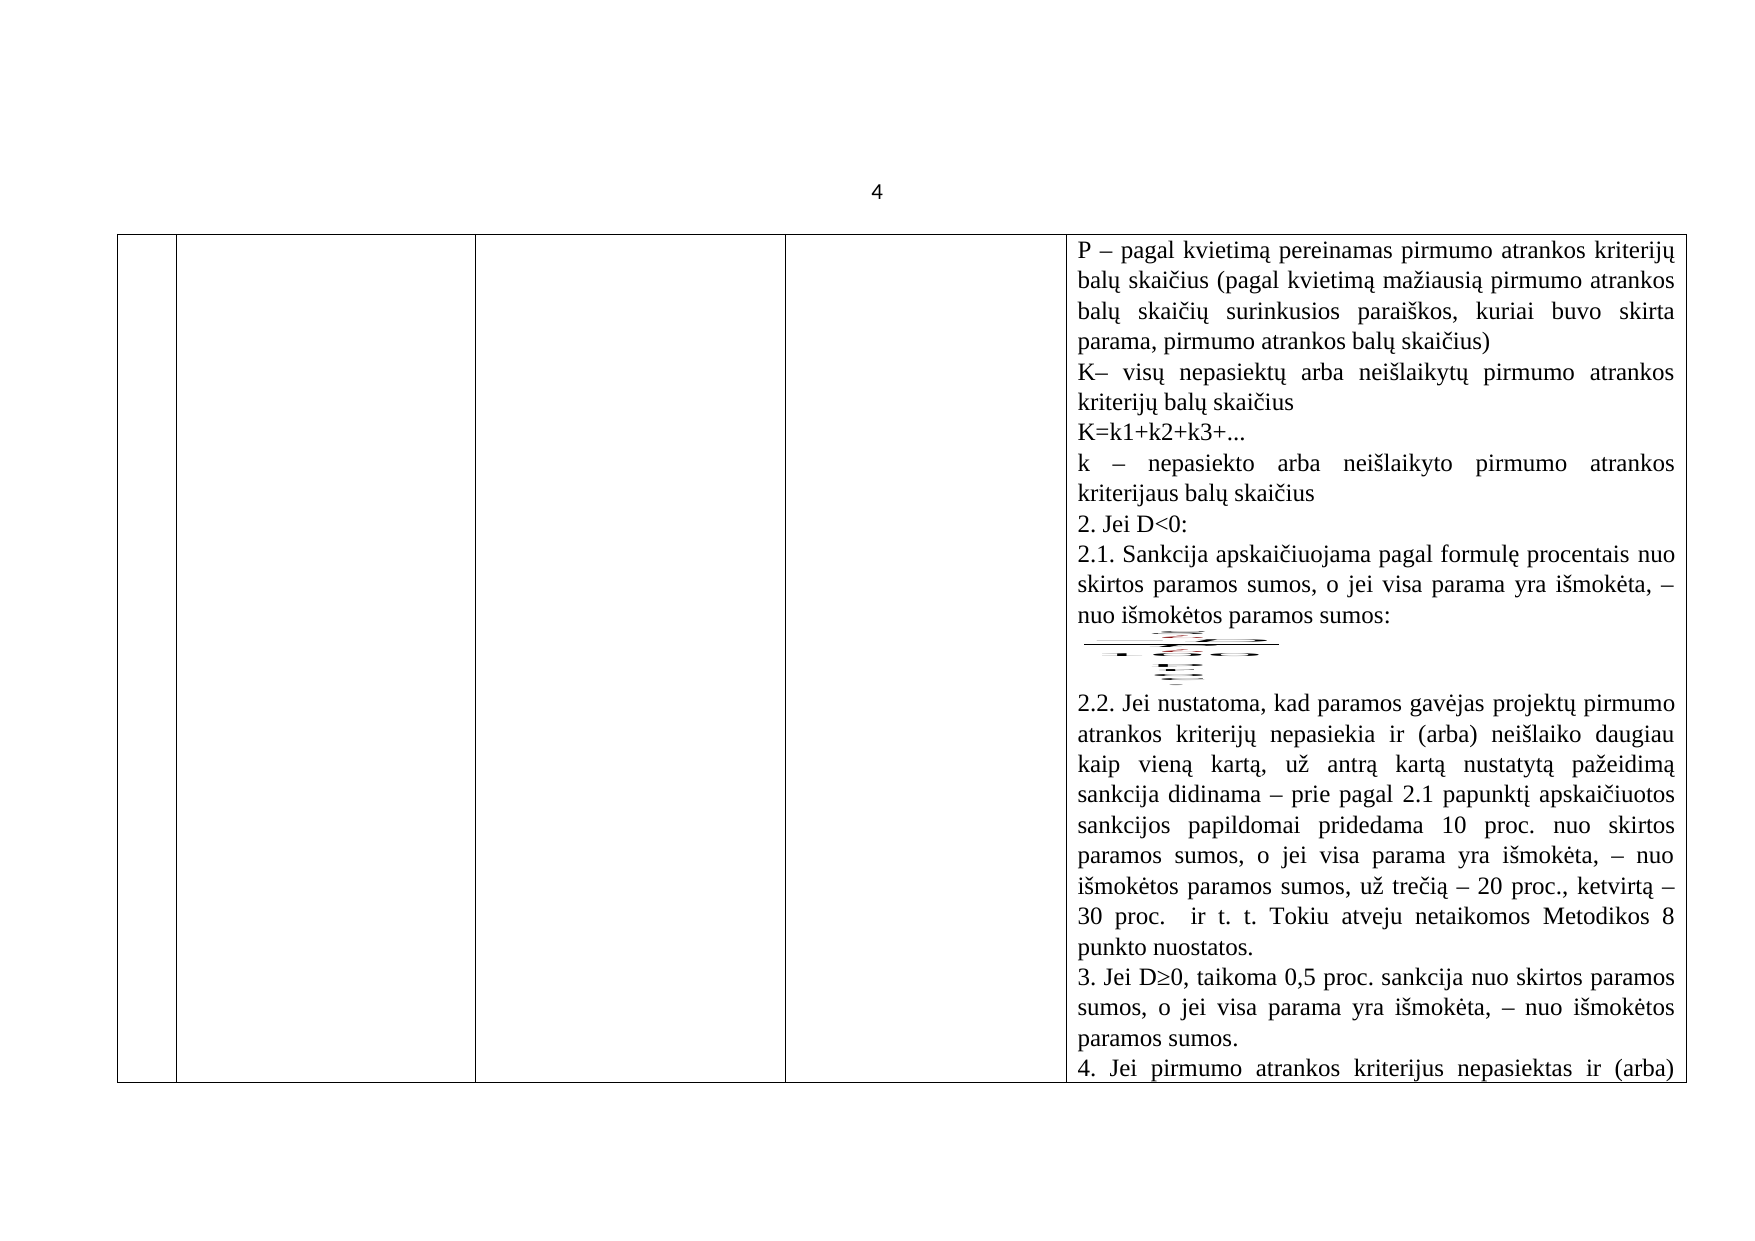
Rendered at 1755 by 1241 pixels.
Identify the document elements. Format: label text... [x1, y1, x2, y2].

table_cell [118, 235, 176, 1082]
table_cell [476, 235, 785, 1082]
table_cell [786, 235, 1066, 1082]
table_cell P – pagal kvietimą pereinamas pirmumo atrankos kriterijų balų skaičius (pagal kvietimą mažiausią pirmumo atrankos balų skaičių surinkusios paraiškos, kuriai buvo skirta parama, pirmumo atrankos balų skaičius) K– visų nepasiektų arba neišlaikytų pirmumo atrankos kriterijų balų skaičius K=k1+k2+k3+... k – nepasiekto arba neišlaikyto pirmumo atrankos kriterijaus balų skaičius 2. Jei D<0: 2.1. Sankcija apskaičiuojama pagal formulę procentais nuo skirtos paramos sumos, o jei visa parama yra išmokėta, – nuo išmokėtos paramos sumos: 2.2. Jei nustatoma, kad paramos gavėjas projektų pirmumo atrankos kriterijų nepasiekia ir (arba) neišlaiko daugiau kaip vieną kartą, už antrą kartą nustatytą pažeidimą sankcija didinama – prie pagal 2.1 papunktį apskaičiuotos sankcijos papildomai pridedama 10 proc. nuo skirtos paramos sumos, o jei visa parama yra išmokėta, – nuo išmokėtos paramos sumos, už trečią – 20 proc., ketvirtą – 30 proc. ir t. t. Tokiu atveju netaikomos Metodikos 8 punkto nuostatos. 3. Jei D≥0, taikoma 0,5 proc. sankcija nuo skirtos paramos sumos, o jei visa parama yra išmokėta, – nuo išmokėtos paramos sumos. 4. Jei pirmumo atrankos kriterijus nepasiektas ir (arba) [1067, 235, 1686, 1082]
table_cell [177, 235, 475, 1082]
